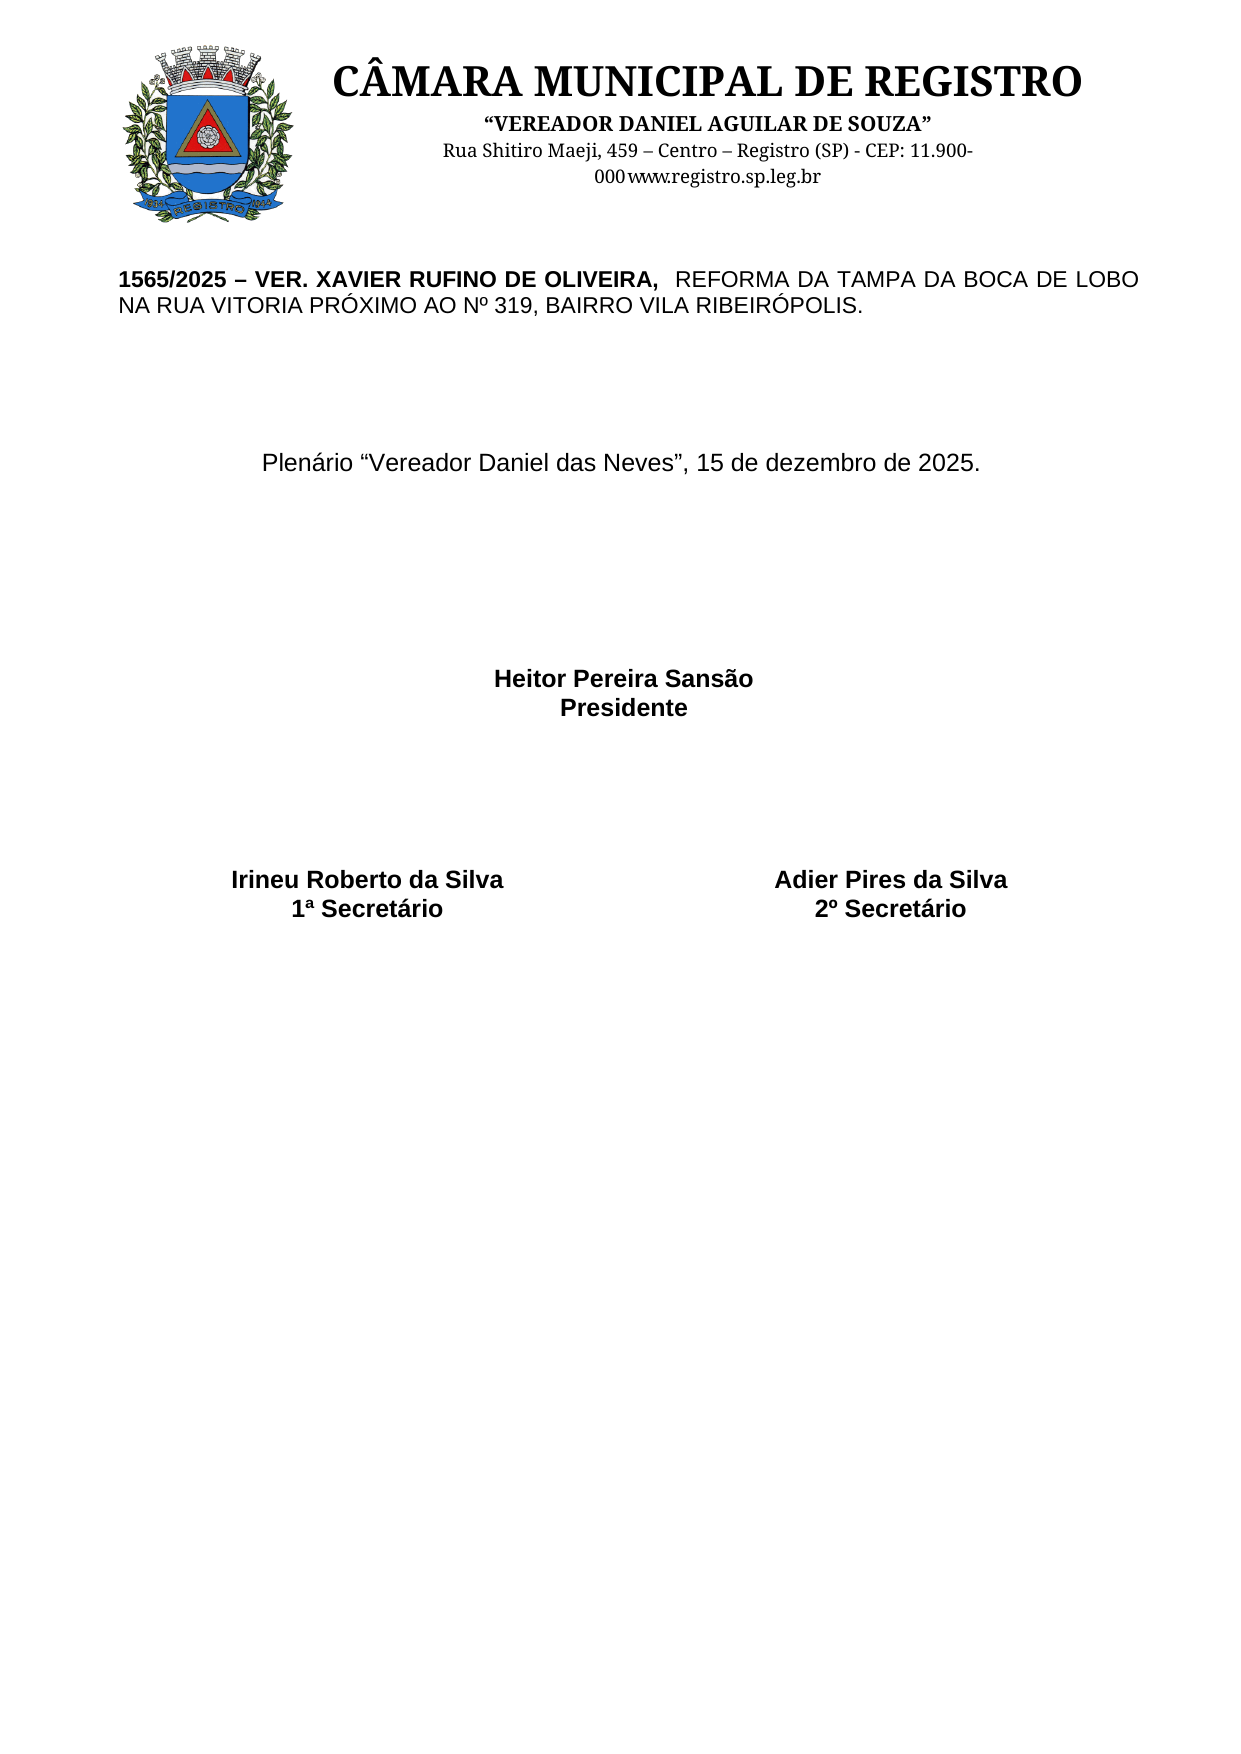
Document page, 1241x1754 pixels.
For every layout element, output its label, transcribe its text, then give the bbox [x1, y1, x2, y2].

table_cell Irineu Roberto da Silva 1ª Secretário [118, 865, 631, 928]
text Plenário “Vereador Daniel das Neves”, 15 de dezembro de 2025. [103, 448, 1140, 477]
text 1565/2025 – VER. XAVIER RUFINO DE OLIVEIRA, REFORMA DA TAMPA DA BOCA DE LOBO NA RUA VITORIA PRÓXIMO AO Nº 319, BAIRRO VILA RIBEIRÓPOLIS. [118, 266, 1140, 318]
table_cell Adier Pires da Silva 2º Secretário [631, 865, 1144, 928]
table_header Heitor Pereira Sansão Presidente [118, 664, 1144, 865]
picture [118, 39, 298, 228]
